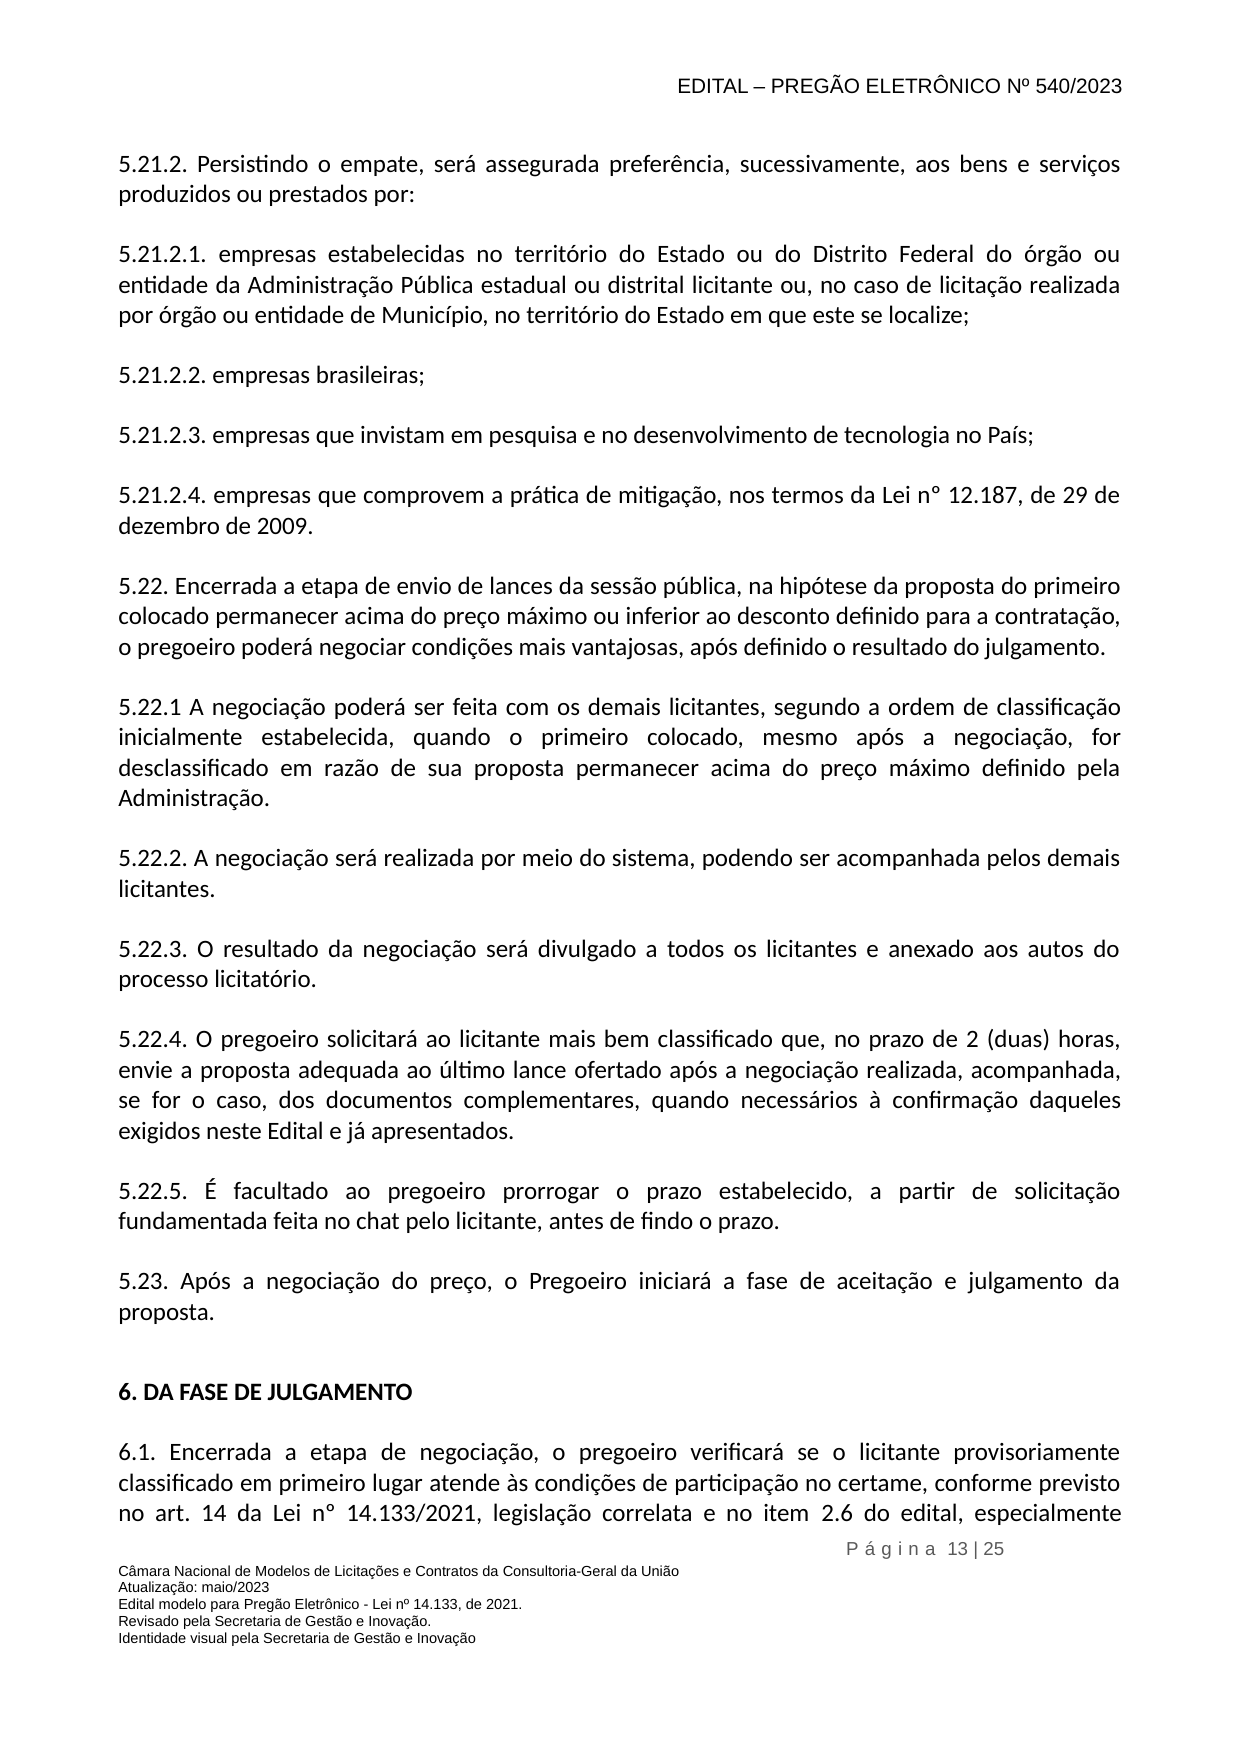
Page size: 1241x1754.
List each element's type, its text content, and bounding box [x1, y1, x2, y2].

text 5.21.2.3. empresas que invistam em pesquisa e no desenvolvimento de tecnologia no País; [118, 419, 1122, 450]
text 5.22. Encerrada a etapa de envio de lances da sessão pública, na hipótese da proposta do primeiro colocado permanecer acima do preço máximo ou inferior ao desconto definido para a contratação, o pregoeiro poderá negociar condições mais vantajosas, após definido o resultado do julgamento. [118, 570, 1122, 661]
text 5.21.2.2. empresas brasileiras; [118, 359, 1122, 390]
text 5.22.2. A negociação será realizada por meio do sistema, podendo ser acompanhada pelos demais licitantes. [118, 842, 1122, 903]
text 6.1. Encerrada a etapa de negociação, o pregoeiro verificará se o licitante provisoriamente classificado em primeiro lugar atende às condições de participação no certame, conforme previsto no art. 14 da Lei nº 14.133/2021, legislação correlata e no item 2.6 do edital, especialmente [118, 1437, 1122, 1528]
text 5.22.3. O resultado da negociação será divulgado a todos os licitantes e anexado aos autos do processo licitatório. [118, 933, 1122, 994]
text 5.23. Após a negociação do preço, o Pregoeiro iniciará a fase de aceitação e julgamento da proposta. [118, 1266, 1122, 1327]
subtitle 6. DA FASE DE JULGAMENTO [118, 1377, 1122, 1407]
text 5.22.5. É facultado ao pregoeiro prorrogar o prazo estabelecido, a partir de solicitação fundamentada feita no chat pelo licitante, antes de findo o prazo. [118, 1175, 1122, 1236]
text 5.21.2.1. empresas estabelecidas no território do Estado ou do Distrito Federal do órgão ou entidade da Administração Pública estadual ou distrital licitante ou, no caso de licitação realizada por órgão ou entidade de Município, no território do Estado em que este se localize; [118, 238, 1122, 330]
text 5.22.4. O pregoeiro solicitará ao licitante mais bem classificado que, no prazo de 2 (duas) horas, envie a proposta adequada ao último lance ofertado após a negociação realizada, acompanhada, se for o caso, dos documentos complementares, quando necessários à confirmação daqueles exigidos neste Edital e já apresentados. [118, 1023, 1122, 1146]
text 5.22.1 A negociação poderá ser feita com os demais licitantes, segundo a ordem de classificação inicialmente estabelecida, quando o primeiro colocado, mesmo após a negociação, for desclassificado em razão de sua proposta permanecer acima do preço máximo definido pela Administração. [118, 691, 1122, 813]
text 5.21.2.4. empresas que comprovem a prática de mitigação, nos termos da Lei nº 12.187, de 29 de dezembro de 2009. [118, 479, 1122, 540]
text 5.21.2. Persistindo o empate, será assegurada preferência, sucessivamente, aos bens e serviços produzidos ou prestados por: [118, 148, 1122, 209]
